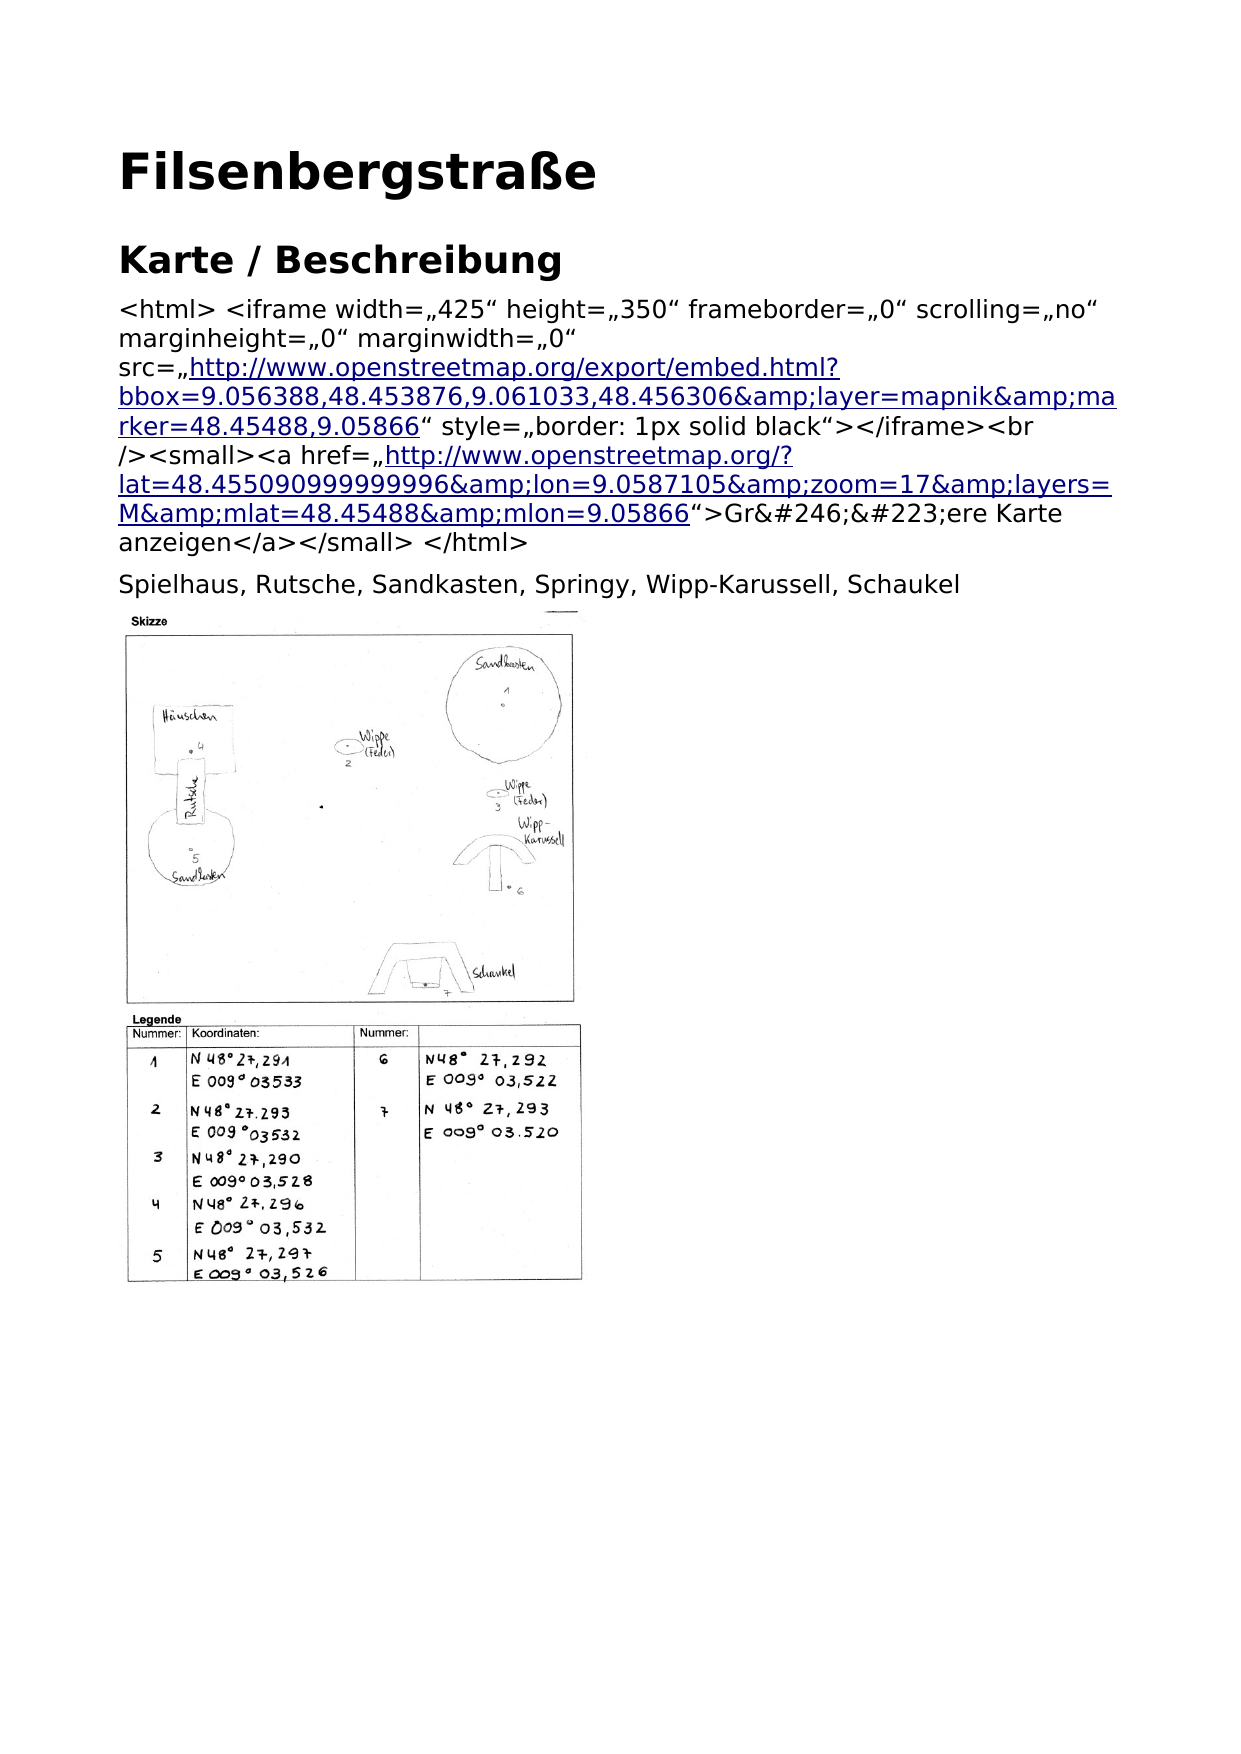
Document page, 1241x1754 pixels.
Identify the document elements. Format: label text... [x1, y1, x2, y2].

subtitle Karte / Beschreibung [118, 239, 1122, 282]
text <html> <iframe width=„425“ height=„350“ frameborder=„0“ scrolling=„no“ marginheight=„0“ marginwidth=„0“ src=„http://www.openstreetmap.org/export/embed.html?bbox=9.056388,48.453876,9.061033,48.456306&amp;layer=mapnik&amp;marker=48.45488,9.05866“ style=„border: 1px solid black“></iframe><br /><small><a href=„http://www.openstreetmap.org/?lat=48.455090999999996&amp;lon=9.0587105&amp;zoom=17&amp;layers=M&amp;mlat=48.45488&amp;mlon=9.05866“>Gr&#246;&#223;ere Karte anzeigen</a></small> </html> [118, 295, 1122, 557]
subtitle Filsenbergstraße [118, 143, 1122, 201]
text Spielhaus, Rutsche, Sandkasten, Springy, Wipp-Karussell, Schaukel [118, 570, 1122, 599]
picture [118, 611, 587, 1284]
